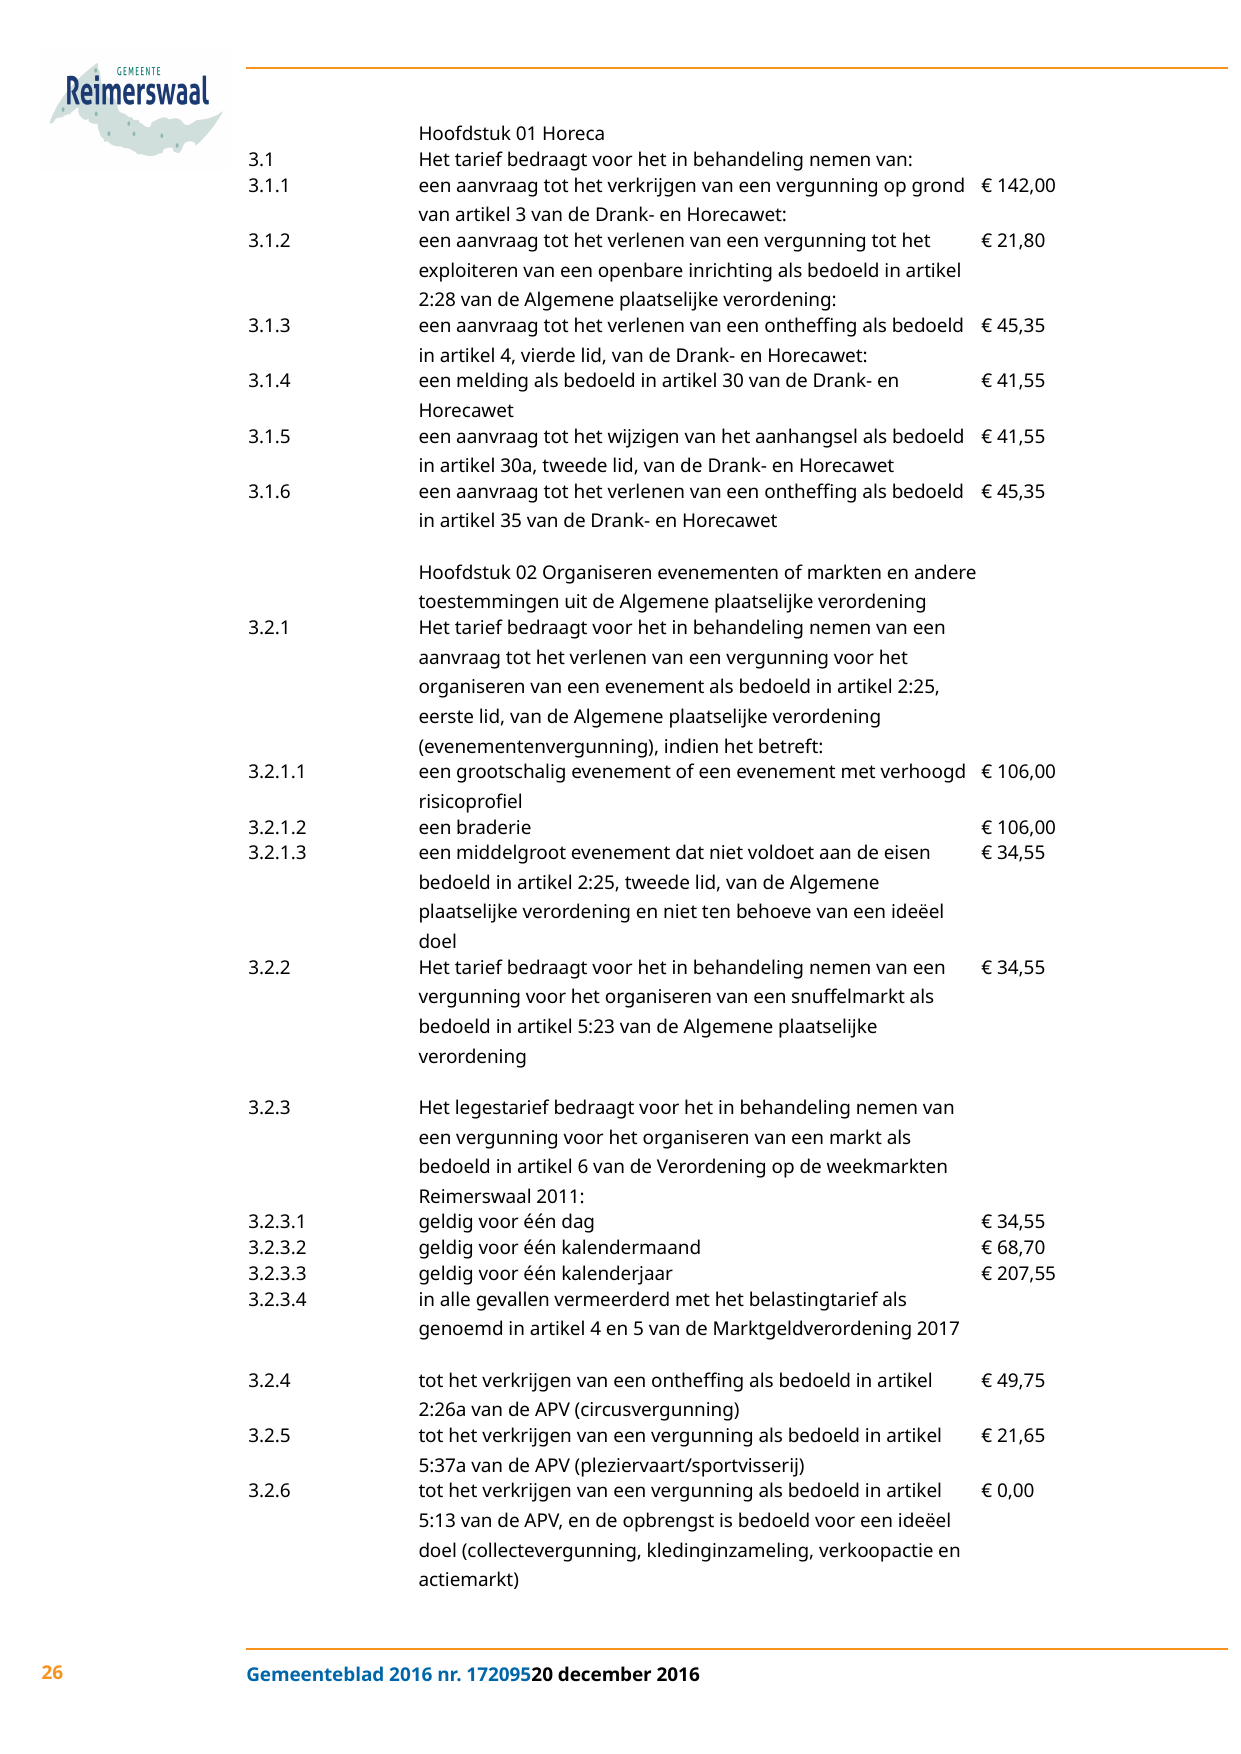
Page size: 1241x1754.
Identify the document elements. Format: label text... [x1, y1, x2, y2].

table_cell 3.2.3.4 [248, 1286, 418, 1341]
table_cell Het tarief bedraagt voor het in behandeling nemen van een aanvraag tot het verlenen van een vergunning voor het organiseren van een evenement als bedoeld in artikel 2:25, eerste lid, van de Algemene plaatselijke verordening (evenementenvergunning), indien het betreft: [418, 615, 981, 758]
table_cell € 207,55 [981, 1260, 1152, 1286]
table_cell 3.1.5 [248, 423, 418, 478]
table_cell € 106,00 [981, 759, 1152, 814]
table_cell 3.2.3.2 [248, 1235, 418, 1260]
table_cell een aanvraag tot het verlenen van een ontheffing als bedoeld in artikel 35 van de Drank- en Horecawet [418, 478, 981, 533]
table_header [418, 95, 981, 121]
table_cell 3.2.3.3 [248, 1260, 418, 1286]
table_cell 3.2.1 [248, 615, 418, 758]
table_cell € 68,70 [981, 1235, 1152, 1260]
table_cell [981, 615, 1152, 758]
table_cell € 142,00 [981, 172, 1152, 227]
table_cell 3.1 [248, 146, 418, 172]
table_cell [418, 1341, 981, 1367]
table_cell Hoofdstuk 02 Organiseren evenementen of markten en andere toestemmingen uit de Algemene plaatselijke verordening [418, 559, 981, 614]
table_cell € 21,65 [981, 1422, 1152, 1478]
table_cell € 0,00 [981, 1478, 1152, 1592]
table_cell [248, 1341, 418, 1367]
table_cell [248, 121, 418, 146]
table_cell 3.1.4 [248, 368, 418, 423]
table_cell 3.2.3 [248, 1094, 418, 1209]
table_header [981, 95, 1152, 121]
table_cell 3.2.4 [248, 1367, 418, 1422]
table_cell 3.2.3.1 [248, 1209, 418, 1234]
table_cell € 34,55 [981, 954, 1152, 1068]
table_cell [981, 1069, 1152, 1094]
table_cell 3.2.5 [248, 1422, 418, 1478]
table_cell [981, 121, 1152, 146]
table_cell [981, 1094, 1152, 1209]
table_cell 3.2.1.3 [248, 840, 418, 954]
table_cell Het tarief bedraagt voor het in behandeling nemen van: [418, 146, 981, 172]
table_cell 3.2.2 [248, 954, 418, 1068]
table_cell 3.1.2 [248, 227, 418, 312]
table_header [248, 95, 418, 121]
table_cell een braderie [418, 814, 981, 839]
table_cell [418, 534, 981, 559]
table_cell 3.1.6 [248, 478, 418, 533]
table_cell geldig voor één kalenderjaar [418, 1260, 981, 1286]
table_cell € 45,35 [981, 478, 1152, 533]
table_cell tot het verkrijgen van een ontheffing als bedoeld in artikel 2:26a van de APV (circusvergunning) [418, 1367, 981, 1422]
table_cell [981, 534, 1152, 559]
table_cell Hoofdstuk 01 Horeca [418, 121, 981, 146]
table_cell [248, 559, 418, 614]
table_cell geldig voor één dag [418, 1209, 981, 1234]
picture [41, 47, 231, 172]
table_cell [981, 1341, 1152, 1367]
table_cell [981, 559, 1152, 614]
table_cell [981, 146, 1152, 172]
table_cell geldig voor één kalendermaand [418, 1235, 981, 1260]
table_cell een middelgroot evenement dat niet voldoet aan de eisen bedoeld in artikel 2:25, tweede lid, van de Algemene plaatselijke verordening en niet ten behoeve van een ideëel doel [418, 840, 981, 954]
table_cell Het legestarief bedraagt voor het in behandeling nemen van een vergunning voor het organiseren van een markt als bedoeld in artikel 6 van de Verordening op de weekmarkten Reimerswaal 2011: [418, 1094, 981, 1209]
table_cell € 106,00 [981, 814, 1152, 839]
table_cell € 34,55 [981, 840, 1152, 954]
table_cell tot het verkrijgen van een vergunning als bedoeld in artikel 5:37a van de APV (pleziervaart/sportvisserij) [418, 1422, 981, 1478]
table_cell 3.1.1 [248, 172, 418, 227]
table_cell in alle gevallen vermeerderd met het belastingtarief als genoemd in artikel 4 en 5 van de Marktgeldverordening 2017 [418, 1286, 981, 1341]
table_cell € 45,35 [981, 312, 1152, 367]
table_cell 3.1.3 [248, 312, 418, 367]
table_cell 3.2.6 [248, 1478, 418, 1592]
table_cell [248, 1069, 418, 1094]
table_cell een aanvraag tot het verlenen van een ontheffing als bedoeld in artikel 4, vierde lid, van de Drank- en Horecawet: [418, 312, 981, 367]
table_cell € 34,55 [981, 1209, 1152, 1234]
table_cell een melding als bedoeld in artikel 30 van de Drank- en Horecawet [418, 368, 981, 423]
table_cell € 41,55 [981, 368, 1152, 423]
table_cell tot het verkrijgen van een vergunning als bedoeld in artikel 5:13 van de APV, en de opbrengst is bedoeld voor een ideëel doel (collectevergunning, kledinginzameling, verkoopactie en actiemarkt) [418, 1478, 981, 1592]
table_cell een aanvraag tot het wijzigen van het aanhangsel als bedoeld in artikel 30a, tweede lid, van de Drank- en Horecawet [418, 423, 981, 478]
table_cell € 49,75 [981, 1367, 1152, 1422]
table_cell Het tarief bedraagt voor het in behandeling nemen van een vergunning voor het organiseren van een snuffelmarkt als bedoeld in artikel 5:23 van de Algemene plaatselijke verordening [418, 954, 981, 1068]
table_cell 3.2.1.2 [248, 814, 418, 839]
table_cell € 21,80 [981, 227, 1152, 312]
table_cell een grootschalig evenement of een evenement met verhoogd risicoprofiel [418, 759, 981, 814]
table_cell 3.2.1.1 [248, 759, 418, 814]
table_cell een aanvraag tot het verkrijgen van een vergunning op grond van artikel 3 van de Drank- en Horecawet: [418, 172, 981, 227]
table_cell [981, 1286, 1152, 1341]
table_cell een aanvraag tot het verlenen van een vergunning tot het exploiteren van een openbare inrichting als bedoeld in artikel 2:28 van de Algemene plaatselijke verordening: [418, 227, 981, 312]
table_cell € 41,55 [981, 423, 1152, 478]
table_cell [248, 534, 418, 559]
table_cell [418, 1069, 981, 1094]
